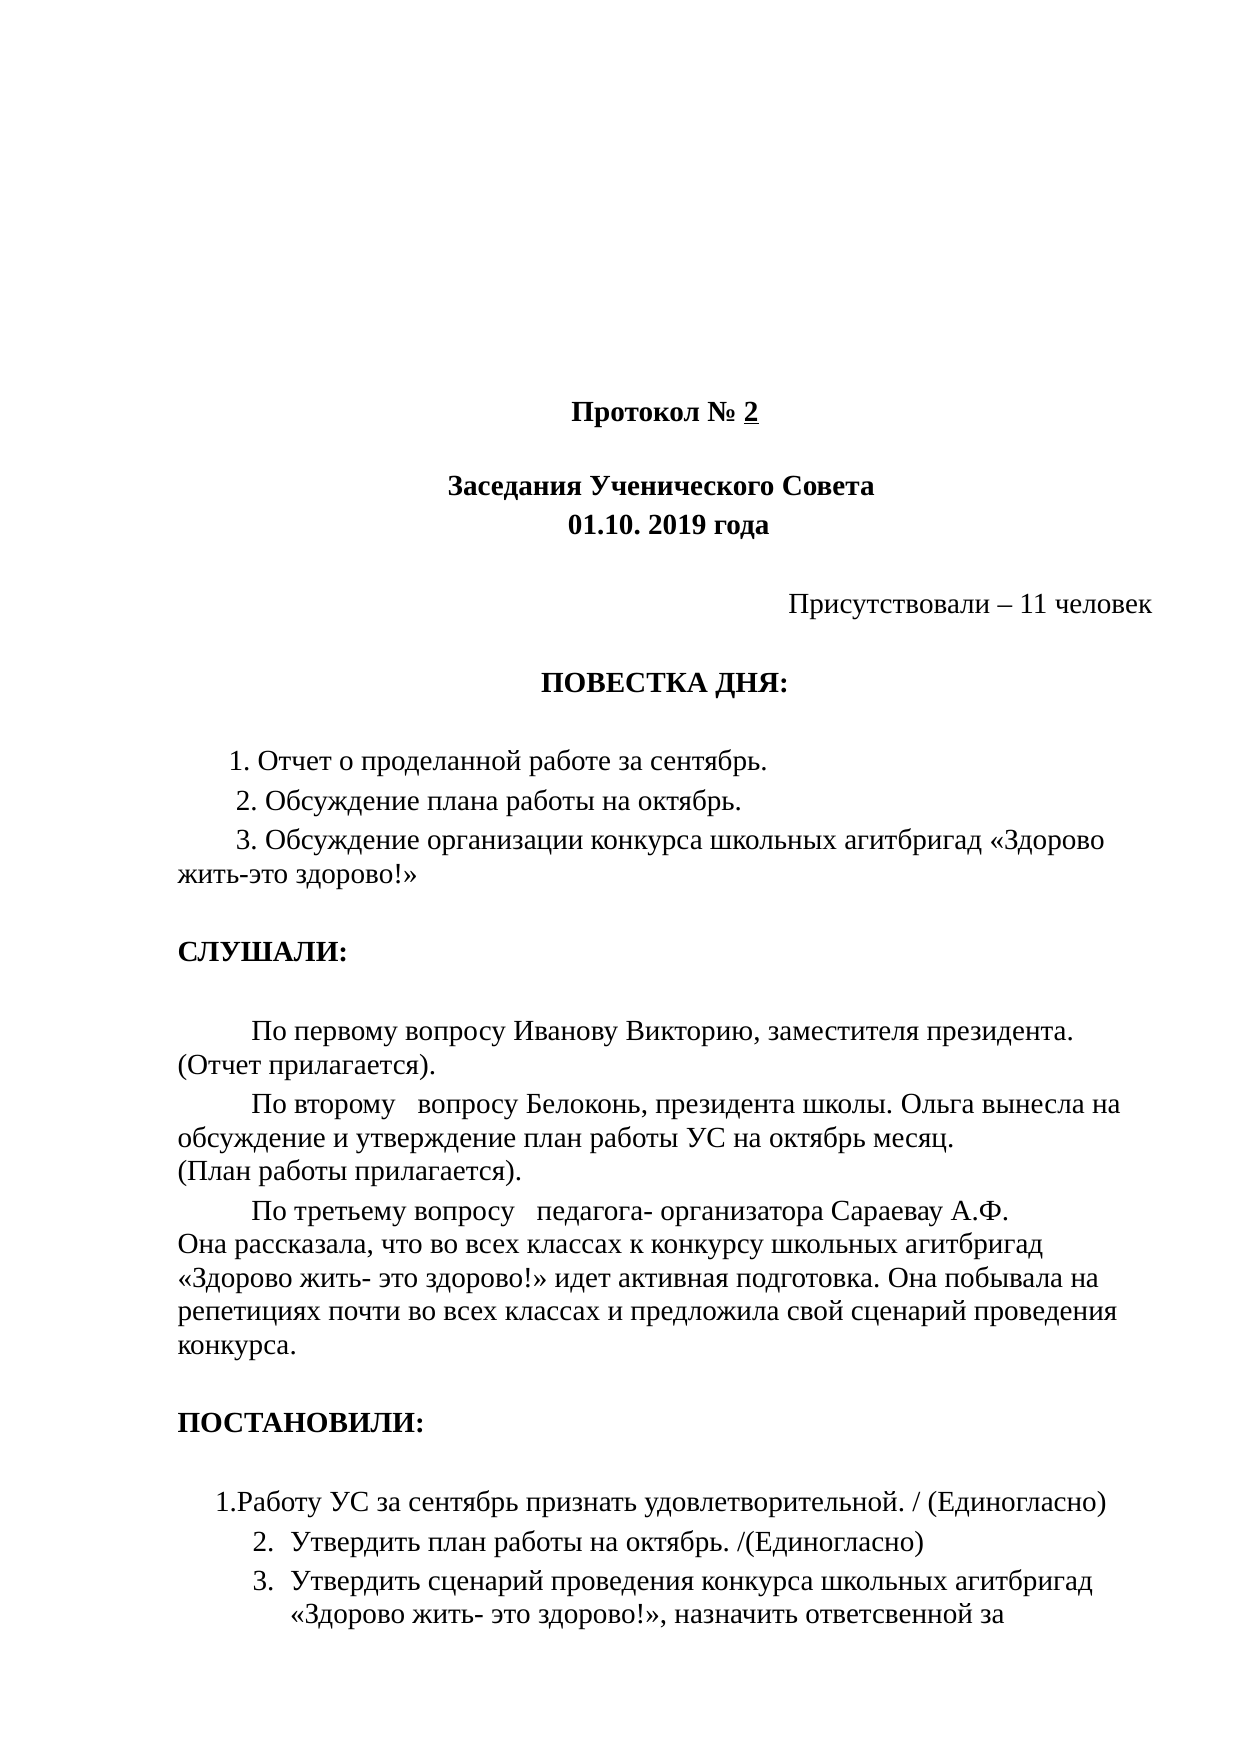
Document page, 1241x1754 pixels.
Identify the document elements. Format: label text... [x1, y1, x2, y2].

text Присутствовали – 11 человек [177, 586, 1152, 619]
text По второму вопросу Белоконь, президента школы. Ольга вынесла на обсуждение и утверждение план работы УС на октябрь месяц. (План работы прилагается). [177, 1086, 1152, 1187]
text Протокол № 2 [177, 394, 1152, 427]
text 1.Работу УС за сентябрь признать удовлетворительной. / (Единогласно) [215, 1484, 1152, 1518]
text 1. Отчет о проделанной работе за сентябрь. [177, 743, 1152, 777]
text СЛУШАЛИ: [177, 934, 1152, 968]
text 3. Обсуждение организации конкурса школьных агитбригад «Здорово жить-это здорово!» [177, 822, 1152, 889]
text По третьему вопросу педагога- организатора Сараевау А.Ф. Она рассказала, что во всех классах к конкурсу школьных агитбригад «Здорово жить- это здорово!» идет активная подготовка. Она побывала на репетициях почти во всех классах и предложила свой сценарий проведения конкурса. [177, 1193, 1152, 1360]
text ПОСТАНОВИЛИ: [177, 1406, 1152, 1439]
text 01.10. 2019 года [177, 507, 1152, 541]
list Утвердить сценарий проведения конкурса школьных агитбригад «Здорово жить- это здорово!», назначить ответсвенной за [252, 1563, 1152, 1630]
text Заседания Ученического Совета [177, 468, 1152, 501]
list Утвердить план работы на октябрь. /(Единогласно) [252, 1524, 1152, 1557]
text 2. Обсуждение плана работы на октябрь. [177, 783, 1152, 816]
text По первому вопросу Иванову Викторию, заместителя президента. (Отчет прилагается). [177, 1013, 1152, 1080]
text ПОВЕСТКА ДНЯ: [177, 665, 1152, 698]
